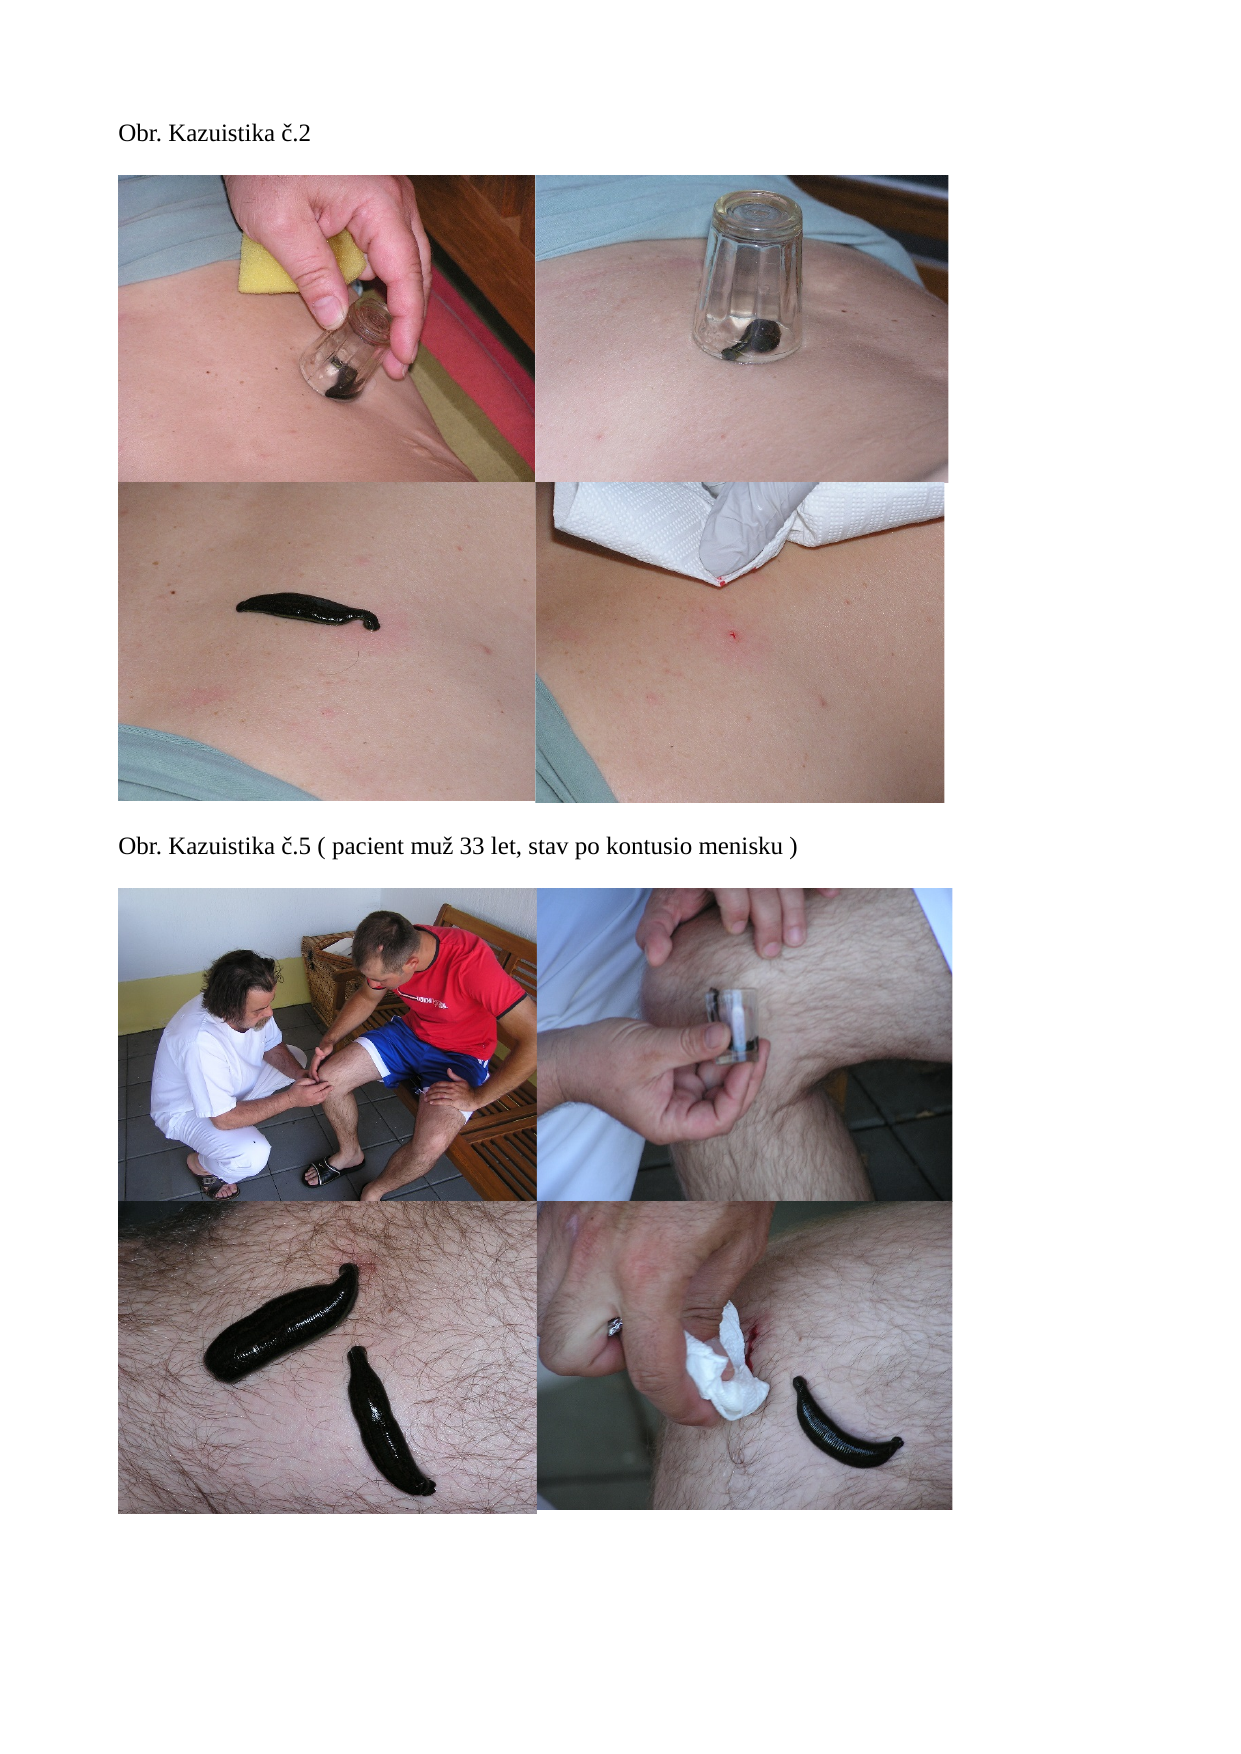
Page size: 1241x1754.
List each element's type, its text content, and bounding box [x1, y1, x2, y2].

text Obr. Kazuistika č.2 [118, 118, 1122, 147]
text Obr. Kazuistika č.5 ( pacient muž 33 let, stav po kontusio menisku ) [118, 831, 1122, 860]
